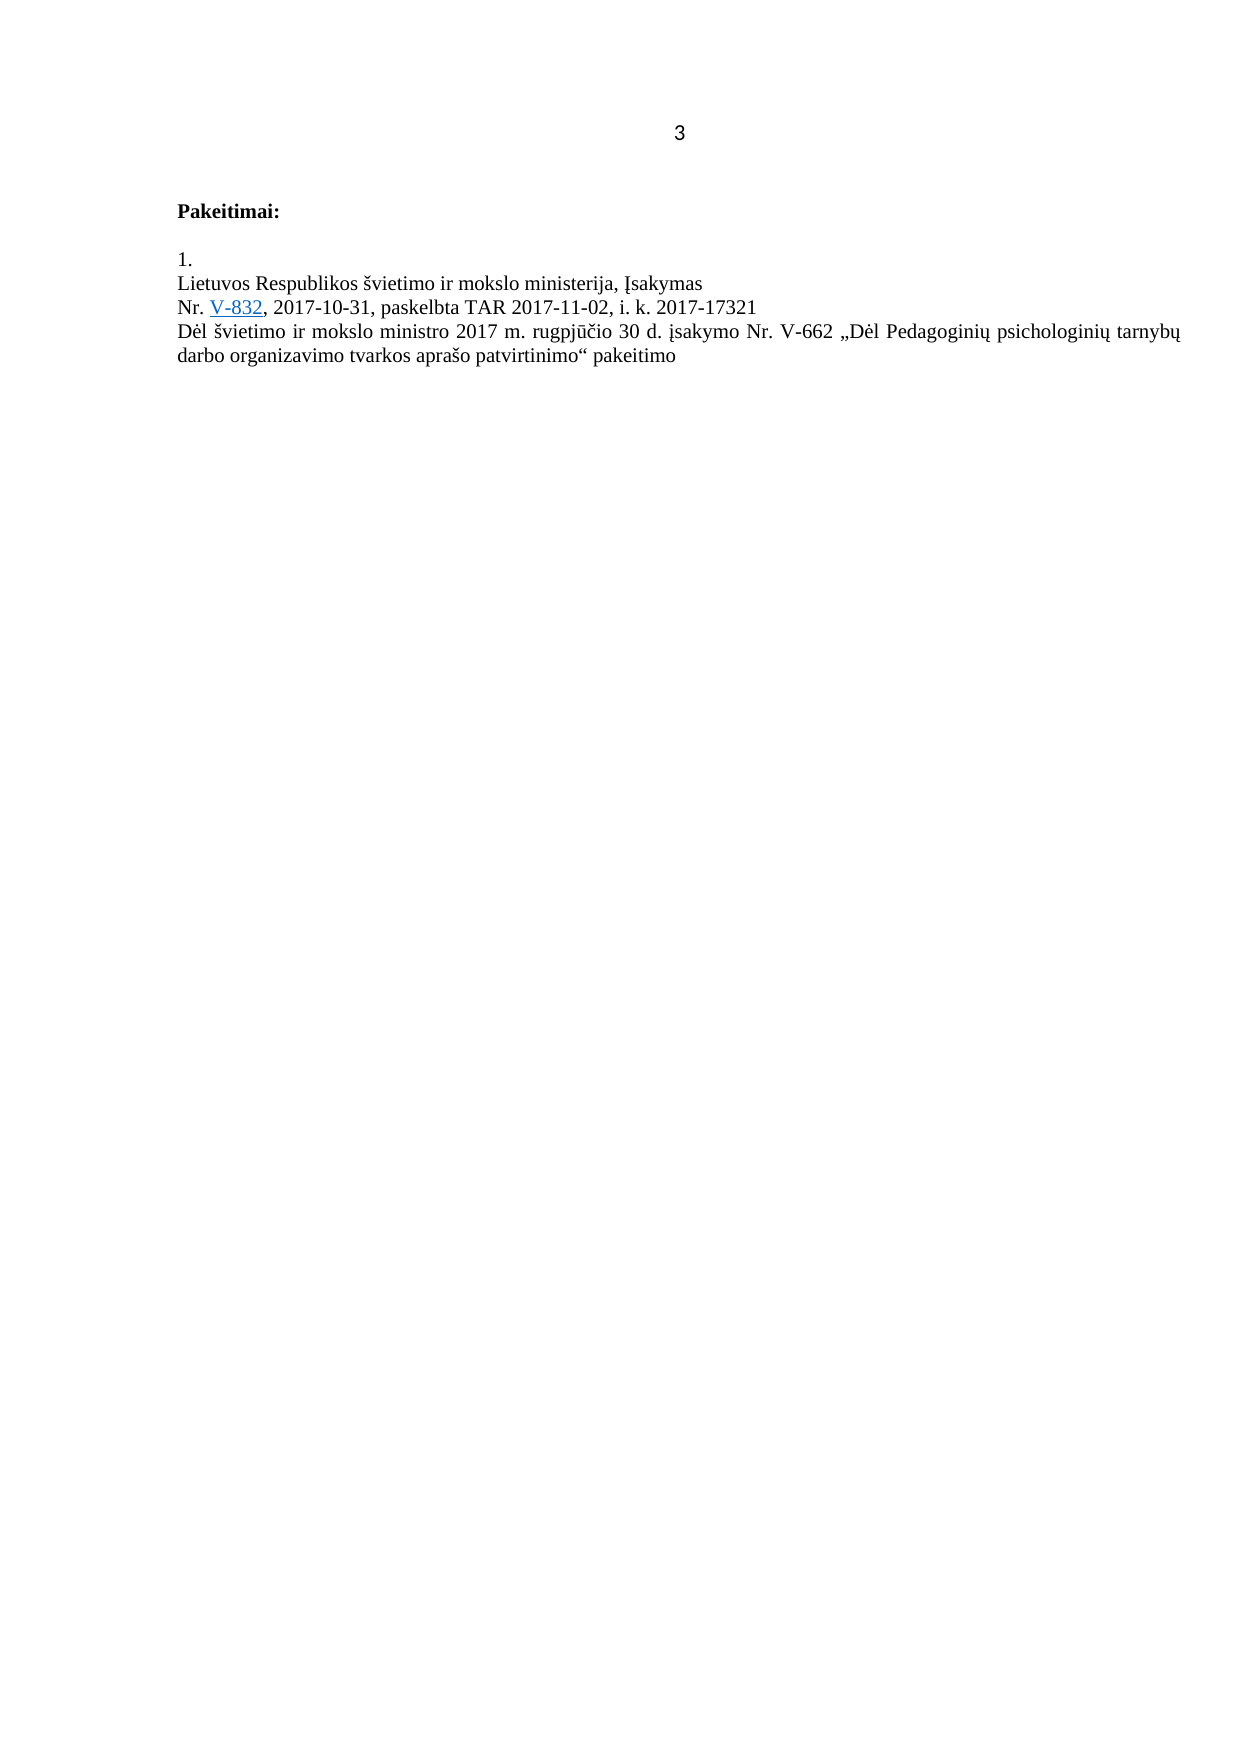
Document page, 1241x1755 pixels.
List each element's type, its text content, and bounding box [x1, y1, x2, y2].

text Dėl švietimo ir mokslo ministro 2017 m. rugpjūčio 30 d. įsakymo Nr. V-662 „Dėl Pedagoginių psichologinių tarnybų darbo organizavimo tvarkos aprašo patvirtinimo“ pakeitimo [177, 319, 1182, 367]
text 1. [177, 247, 1182, 271]
text Nr. V-832, 2017-10-31, paskelbta TAR 2017-11-02, i. k. 2017-17321 [177, 295, 1182, 319]
text Pakeitimai: [177, 199, 1182, 223]
text Lietuvos Respublikos švietimo ir mokslo ministerija, Įsakymas [177, 271, 1182, 295]
